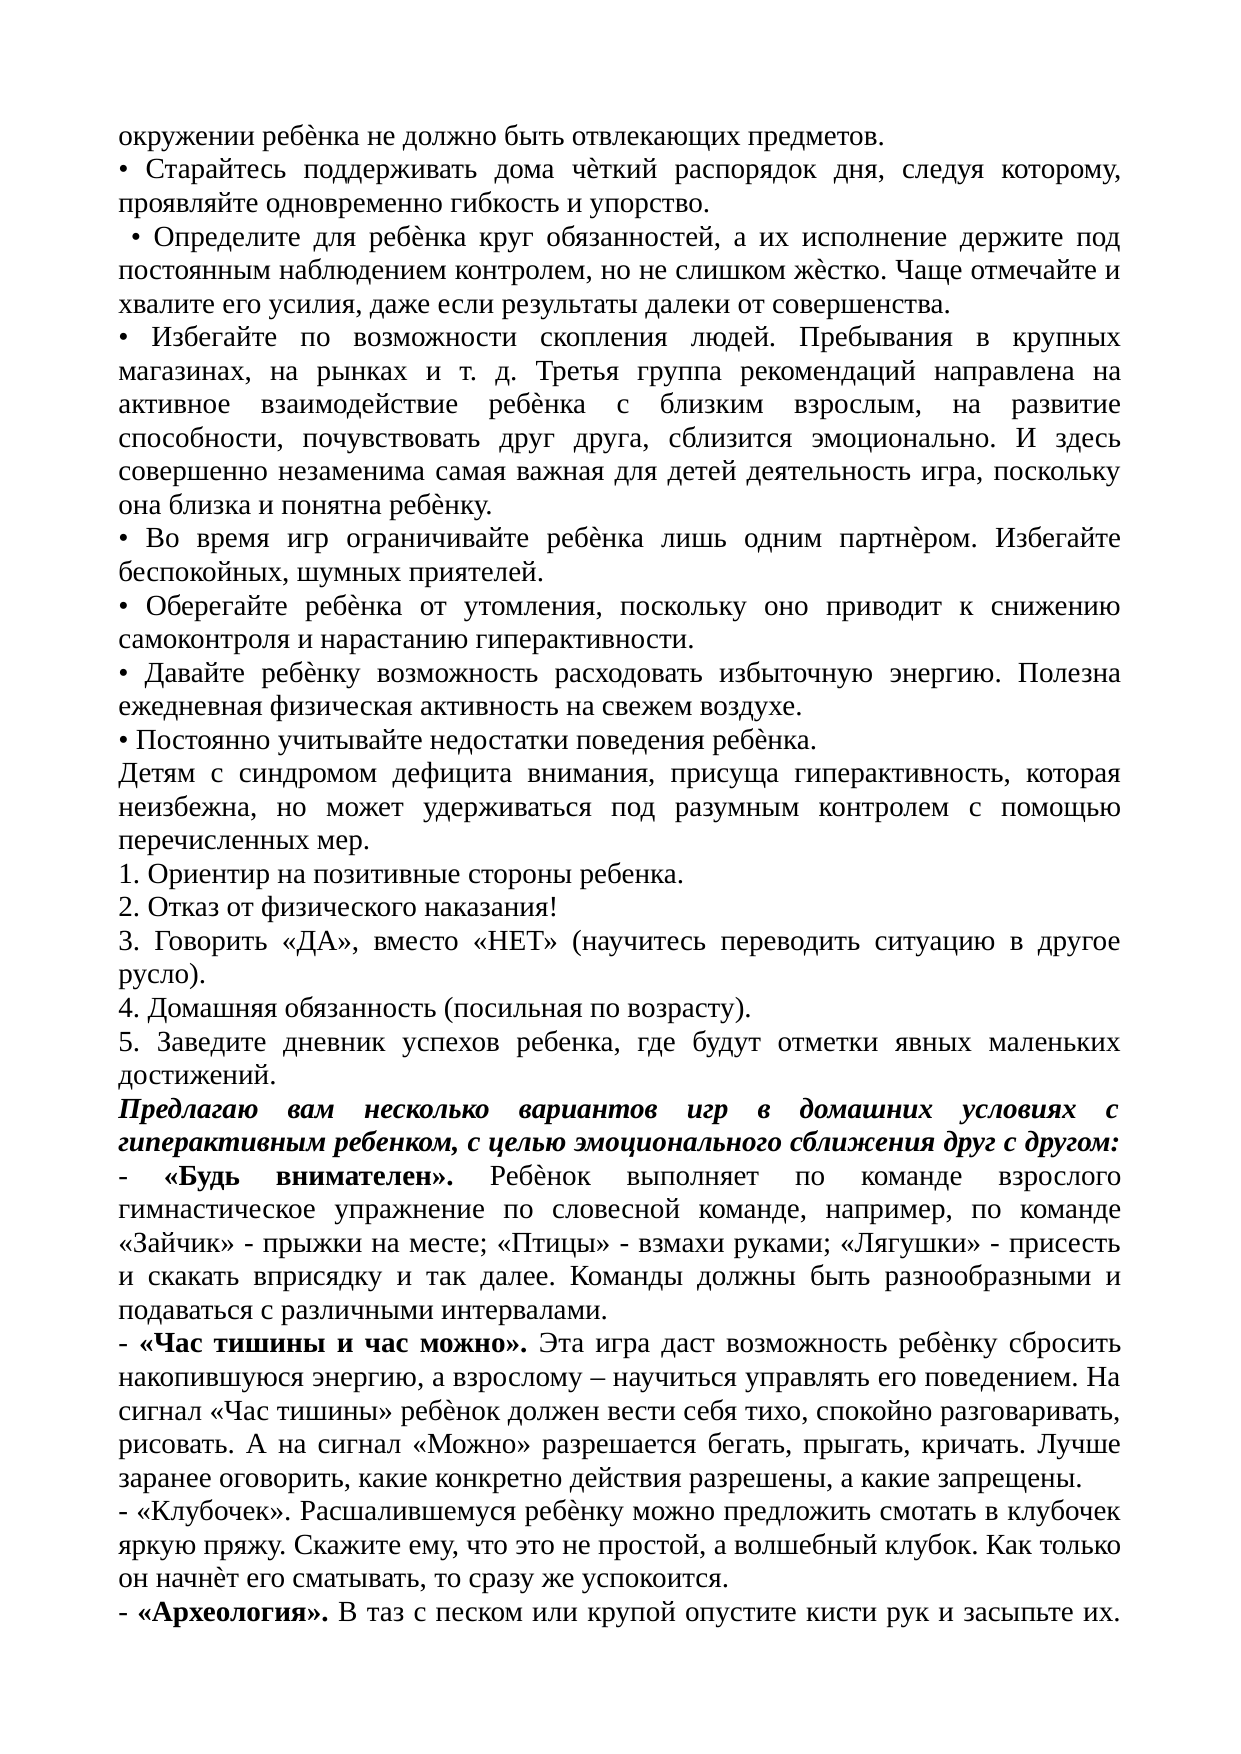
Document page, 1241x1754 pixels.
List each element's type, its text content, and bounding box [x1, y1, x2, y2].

list • Во время игр ограничивайте ребѐнка лишь одним партнѐром. Избегайте беспокойных, шумных приятелей. [118, 521, 1122, 588]
list - «Клубочек». Расшалившемуся ребѐнку можно предложить смотать в клубочек яркую пряжу. Скажите ему, что это не простой, а волшебный клубок. Как только он начнѐт его сматывать, то сразу же успокоится. [118, 1493, 1122, 1594]
list • Постоянно учитывайте недостатки поведения ребѐнка. [118, 722, 1122, 755]
list 4. Домашняя обязанность (посильная по возрасту). [118, 990, 1122, 1024]
list 5. Заведите дневник успехов ребенка, где будут отметки явных маленьких достижений. [118, 1024, 1122, 1091]
list • Определите для ребѐнка круг обязанностей, а их исполнение держите под постоянным наблюдением контролем, но не слишком жѐстко. Чаще отмечайте и хвалите его усилия, даже если результаты далеки от совершенства. [118, 219, 1122, 319]
list • Давайте ребѐнку возможность расходовать избыточную энергию. Полезна ежедневная физическая активность на свежем воздухе. [118, 655, 1122, 722]
list - «Час тишины и час можно». Эта игра даст возможность ребѐнку сбросить накопившуюся энергию, а взрослому – научиться управлять его поведением. На сигнал «Час тишины» ребѐнок должен вести себя тихо, спокойно разговаривать, рисовать. А на сигнал «Можно» разрешается бегать, прыгать, кричать. Лучше заранее оговорить, какие конкретно действия разрешены, а какие запрещены. [118, 1326, 1122, 1493]
list - «Археология». В таз с песком или крупой опустите кисти рук и засыпьте их. [118, 1594, 1122, 1627]
list • Оберегайте ребѐнка от утомления, поскольку оно приводит к снижению самоконтроля и нарастанию гиперактивности. [118, 588, 1122, 655]
list 3. Говорить «ДА», вместо «НЕТ» (научитесь переводить ситуацию в другое русло). [118, 923, 1122, 990]
list окружении ребѐнка не должно быть отвлекающих предметов. [118, 118, 1122, 152]
list • Старайтесь поддерживать дома чѐткий распорядок дня, следуя которому, проявляйте одновременно гибкость и упорство. [118, 152, 1122, 219]
list • Избегайте по возможности скопления людей. Пребывания в крупных магазинах, на рынках и т. д. Третья группа рекомендаций направлена на активное взаимодействие ребѐнка с близким взрослым, на развитие способности, почувствовать друг друга, сблизится эмоционально. И здесь совершенно незаменима самая важная для детей деятельность игра, поскольку она близка и понятна ребѐнку. [118, 319, 1122, 521]
list Предлагаю вам несколько вариантов игр в домашних условиях с гиперактивным ребенком, с целью эмоционального сближения друг с другом: - «Будь внимателен». Ребѐнок выполняет по команде взрослого гимнастическое упражнение по словесной команде, например, по команде «Зайчик» - прыжки на месте; «Птицы» - взмахи руками; «Лягушки» - присесть и скакать вприсядку и так далее. Команды должны быть разнообразными и подаваться с различными интервалами. [118, 1091, 1122, 1326]
list Детям с синдромом дефицита внимания, присуща гиперактивность, которая неизбежна, но может удерживаться под разумным контролем с помощью перечисленных мер. [118, 755, 1122, 856]
list 1. Ориентир на позитивные стороны ребенка. [118, 856, 1122, 889]
list 2. Отказ от физического наказания! [118, 889, 1122, 923]
